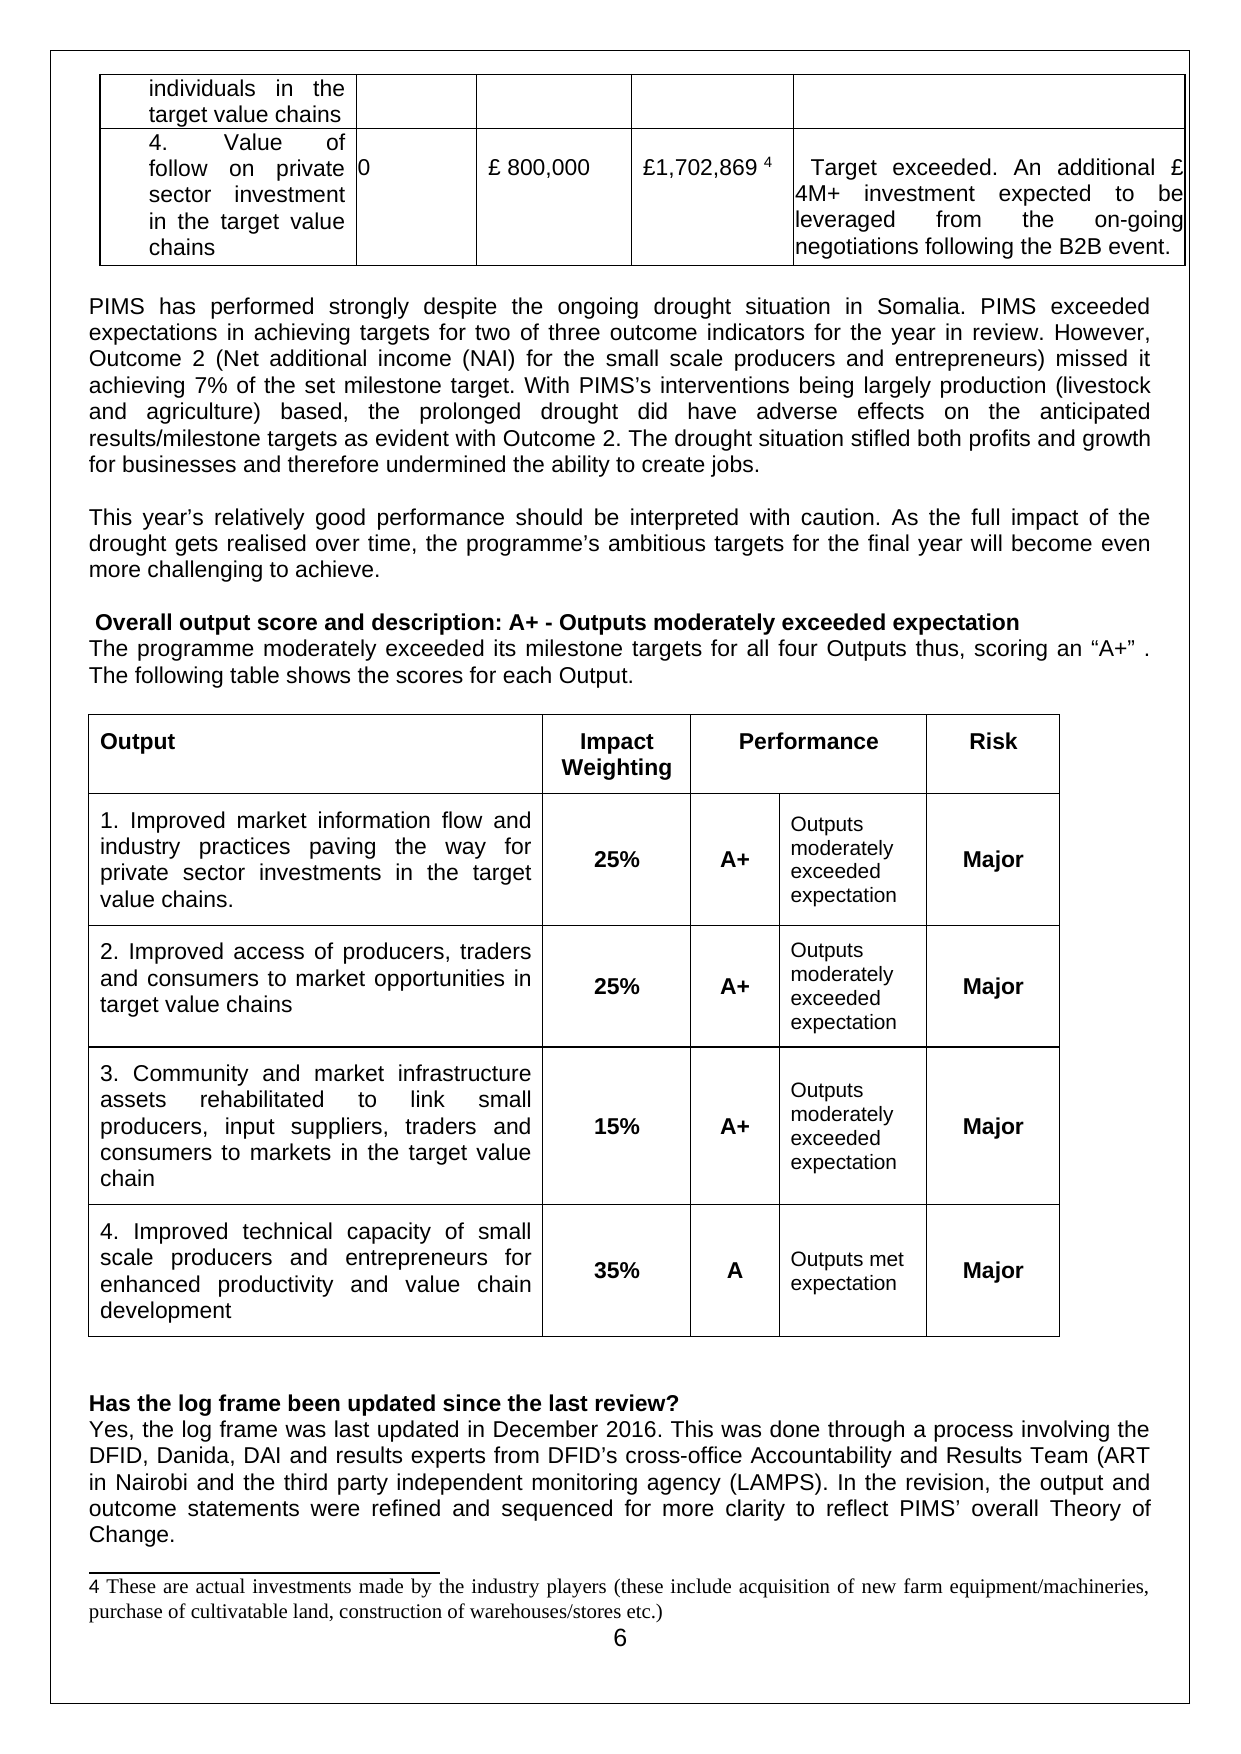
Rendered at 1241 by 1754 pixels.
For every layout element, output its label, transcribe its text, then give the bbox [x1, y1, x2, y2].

table_cell Major [927, 1048, 1059, 1204]
table_cell A+ [691, 794, 779, 924]
table_cell 15% [543, 1048, 690, 1204]
text PIMS has performed strongly despite the ongoing drought situation in Somalia. PIMS exceeded expectations in achieving targets for two of three outcome indicators for the year in review. However, Outcome 2 (Net additional income (NAI) for the small scale producers and entrepreneurs) missed it achieving 7% of the set milestone target. With PIMS’s interventions being largely production (livestock and agriculture) based, the prolonged drought did have adverse effects on the anticipated results/milestone targets as evident with Outcome 2. The drought situation stifled both profits and growth for businesses and therefore undermined the ability to create jobs. [89, 293, 1152, 477]
table_cell Major [927, 926, 1059, 1046]
table_cell Outputs moderately exceeded expectation [780, 1048, 926, 1204]
table_cell A+ [691, 926, 779, 1046]
table_cell £ 800,000 [477, 129, 631, 265]
table_header Performance [691, 715, 926, 793]
table_cell 35% [543, 1205, 690, 1336]
table_header Output [89, 715, 542, 793]
table_cell 3. Community and market infrastructure assets rehabilitated to link small producers, input suppliers, traders and consumers to markets in the target value chain [89, 1048, 542, 1204]
table_cell 2. Improved access of producers, traders and consumers to market opportunities in target value chains [89, 926, 542, 1046]
table_cell A [691, 1205, 779, 1336]
table_header Impact Weighting [543, 715, 690, 793]
table_cell A+ [691, 1048, 779, 1204]
table_cell 25% [543, 926, 690, 1046]
table_cell individuals in the target value chains [101, 75, 356, 128]
table_cell Target exceeded. An additional £ 4M+ investment expected to be leveraged from the on-going negotiations following the B2B event. [794, 129, 1184, 265]
table_cell [357, 75, 476, 128]
text This year’s relatively good performance should be interpreted with caution. As the full impact of the drought gets realised over time, the programme’s ambitious targets for the final year will become even more challenging to achieve. [89, 503, 1152, 583]
table_cell Outputs moderately exceeded expectation [780, 794, 926, 924]
table_cell Outputs moderately exceeded expectation [780, 926, 926, 1046]
text Overall output score and description: A+ - Outputs moderately exceeded expectation [89, 609, 1152, 635]
text Has the log frame been updated since the last review? [89, 1389, 1152, 1416]
table_cell £1,702,869 [632, 129, 793, 265]
table_cell 1. Improved market information flow and industry practices paving the way for private sector investments in the target value chains. [89, 794, 542, 924]
table_cell Major [927, 794, 1059, 924]
table_cell 0 [357, 129, 476, 265]
text Yes, the log frame was last updated in December 2016. This was done through a process involving the DFID, Danida, DAI and results experts from DFID’s cross-office Accountability and Results Team (ART in Nairobi and the third party independent monitoring agency (LAMPS). In the revision, the output and outcome statements were refined and sequenced for more clarity to reflect PIMS’ overall Theory of Change. [89, 1416, 1152, 1548]
table_cell [794, 75, 1184, 128]
table_cell [632, 75, 793, 128]
table_header Risk [927, 715, 1059, 793]
table_cell Major [927, 1205, 1059, 1336]
table_cell [477, 75, 631, 128]
table_cell 4. Improved technical capacity of small scale producers and entrepreneurs for enhanced productivity and value chain development [89, 1205, 542, 1336]
table_cell Value of follow on private sector investment in the target value chains [101, 129, 356, 265]
table_cell Outputs met expectation [780, 1205, 926, 1336]
text The programme moderately exceeded its milestone targets for all four Outputs thus, scoring an “A+” . The following table shows the scores for each Output. [89, 635, 1152, 688]
table_cell 25% [543, 794, 690, 924]
